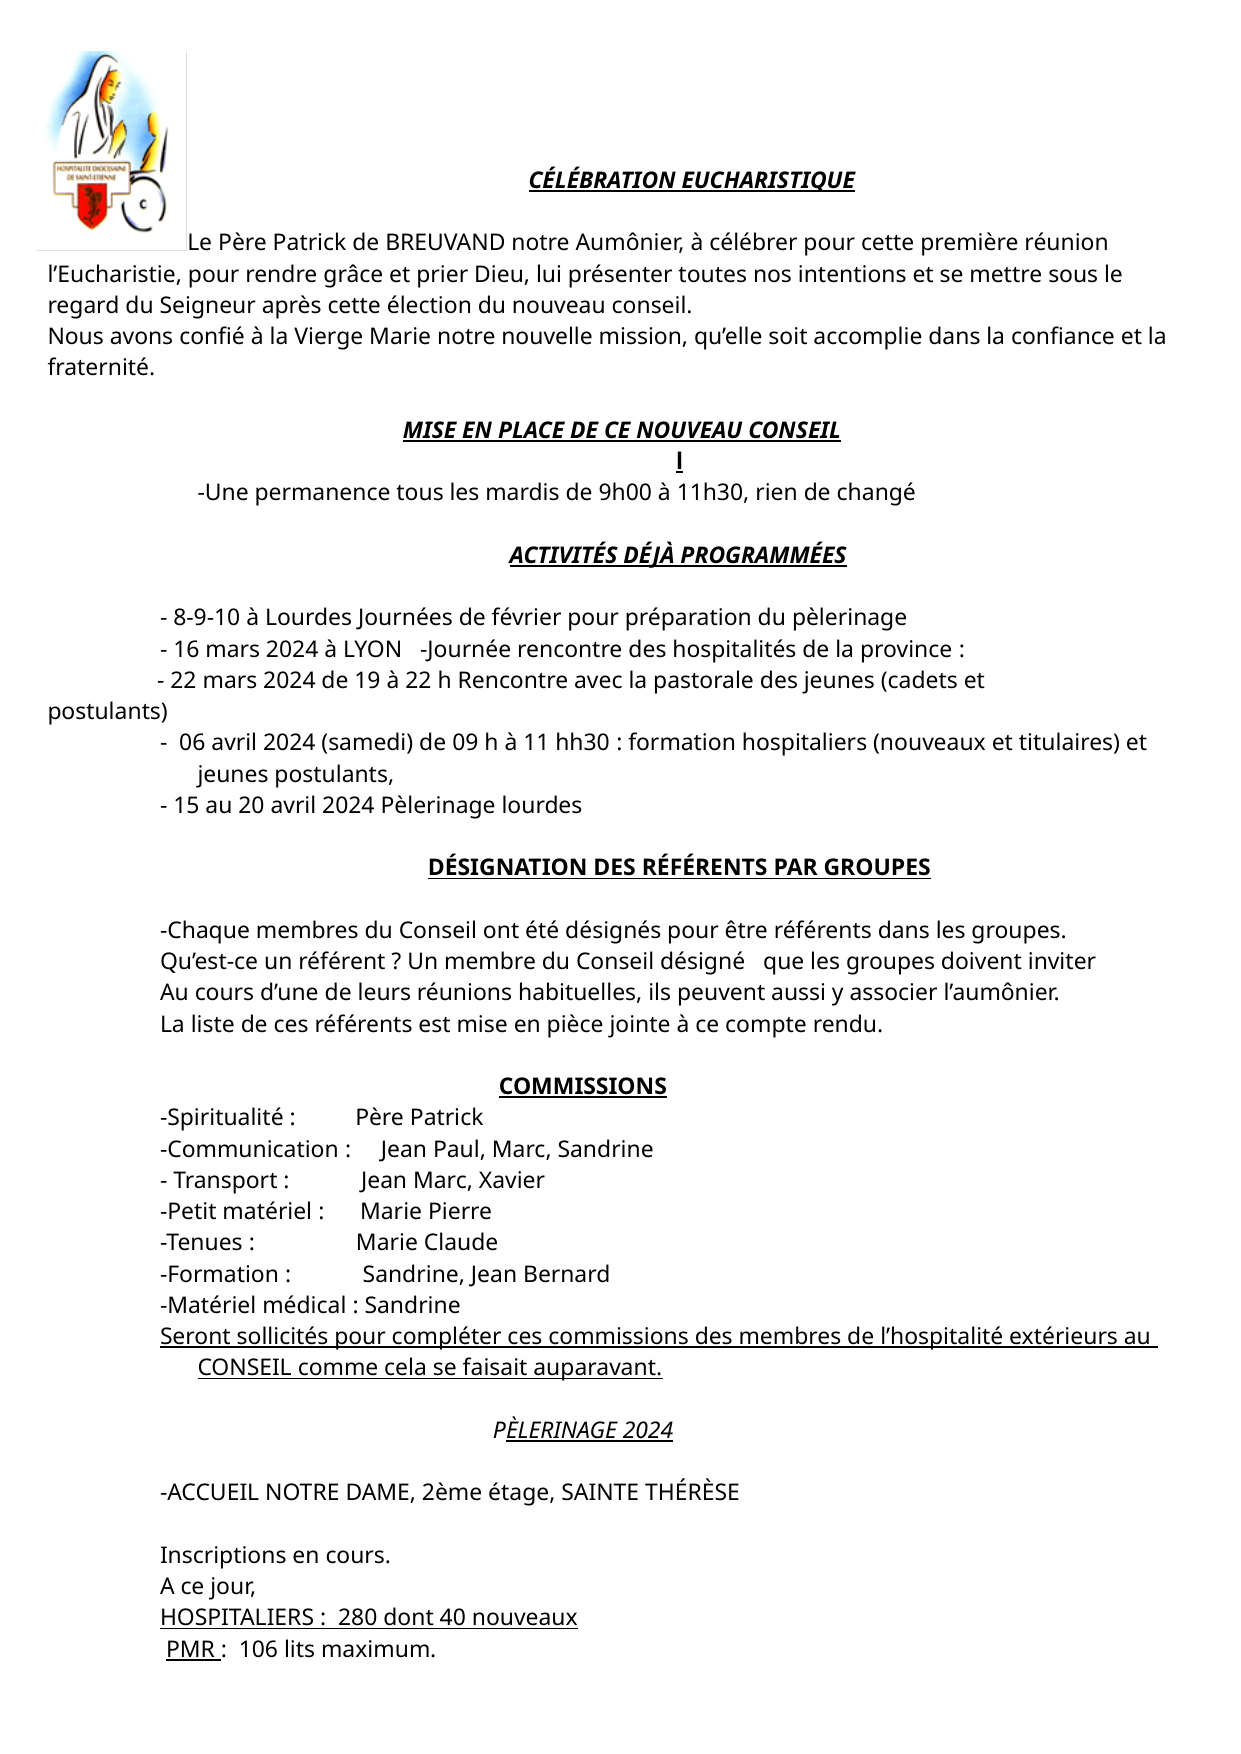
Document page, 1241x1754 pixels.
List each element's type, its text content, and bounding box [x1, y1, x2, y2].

list La liste de ces référents est mise en pièce jointe à ce compte rendu. [160, 1008, 1199, 1039]
list Au cours d’une de leurs réunions habituelles, ils peuvent aussi y associer l’aumônier. [160, 976, 1199, 1008]
text Le Père Patrick de BREUVAND notre Aumônier, à célébrer pour cette première réunion l’Eucharistie, pour rendre grâce et prier Dieu, lui présenter toutes nos intentions et se mettre sous le regard du Seigneur après cette élection du nouveau conseil. [47, 226, 1199, 320]
list -Formation : Sandrine, Jean Bernard [160, 1258, 1199, 1289]
list -Une permanence tous les mardis de 9h00 à 11h30, rien de changé [160, 476, 1199, 508]
list PÈLERINAGE 2024 [160, 1414, 1199, 1445]
list - 15 au 20 avril 2024 Pèlerinage lourdes [160, 789, 1199, 820]
list -ACCUEIL NOTRE DAME, 2ème étage, SAINTE THÉRÈSE [160, 1476, 1199, 1508]
text CÉLÉBRATION EUCHARISTIQUE [187, 164, 1199, 195]
list l [160, 445, 1199, 476]
list - 22 mars 2024 de 19 à 22 h Rencontre avec la pastorale des jeunes (cadets et postulants) [47, 664, 1199, 726]
list -Spiritualité : Père Patrick [160, 1101, 1199, 1133]
list - 06 avril 2024 (samedi) de 09 h à 11 hh30 : formation hospitaliers (nouveaux et titulaires) et jeunes postulants, [160, 726, 1199, 789]
list - 8-9-10 à Lourdes Journées de février pour préparation du pèlerinage [160, 601, 1199, 633]
list -Communication : Jean Paul, Marc, Sandrine [160, 1133, 1199, 1164]
text Nous avons confié à la Vierge Marie notre nouvelle mission, qu’elle soit accomplie dans la confiance et la fraternité. [47, 320, 1199, 383]
list A ce jour, [160, 1570, 1199, 1601]
list ACTIVITÉS DÉJÀ PROGRAMMÉES [160, 539, 1199, 570]
list -Chaque membres du Conseil ont été désignés pour être référents dans les groupes. [160, 914, 1199, 945]
list Seront sollicités pour compléter ces commissions des membres de l’hospitalité extérieurs au CONSEIL comme cela se faisait auparavant. [160, 1320, 1199, 1383]
list PMR : 106 lits maximum. [160, 1633, 1199, 1664]
list COMMISSIONS [160, 1070, 1199, 1101]
list HOSPITALIERS : 280 dont 40 nouveaux [160, 1601, 1199, 1633]
list Qu’est-ce un référent ? Un membre du Conseil désigné que les groupes doivent inviter [160, 945, 1199, 976]
list Inscriptions en cours. [160, 1539, 1199, 1570]
list DÉSIGNATION DES RÉFÉRENTS PAR GROUPES [160, 851, 1199, 883]
text MISE EN PLACE DE CE NOUVEAU CONSEIL [47, 414, 1199, 445]
list -Tenues : Marie Claude [160, 1226, 1199, 1258]
list -Petit matériel : Marie Pierre [160, 1195, 1199, 1226]
list - 16 mars 2024 à LYON -Journée rencontre des hospitalités de la province : [160, 633, 1199, 664]
list -Matériel médical : Sandrine [160, 1289, 1199, 1320]
list - Transport : Jean Marc, Xavier [160, 1164, 1199, 1195]
